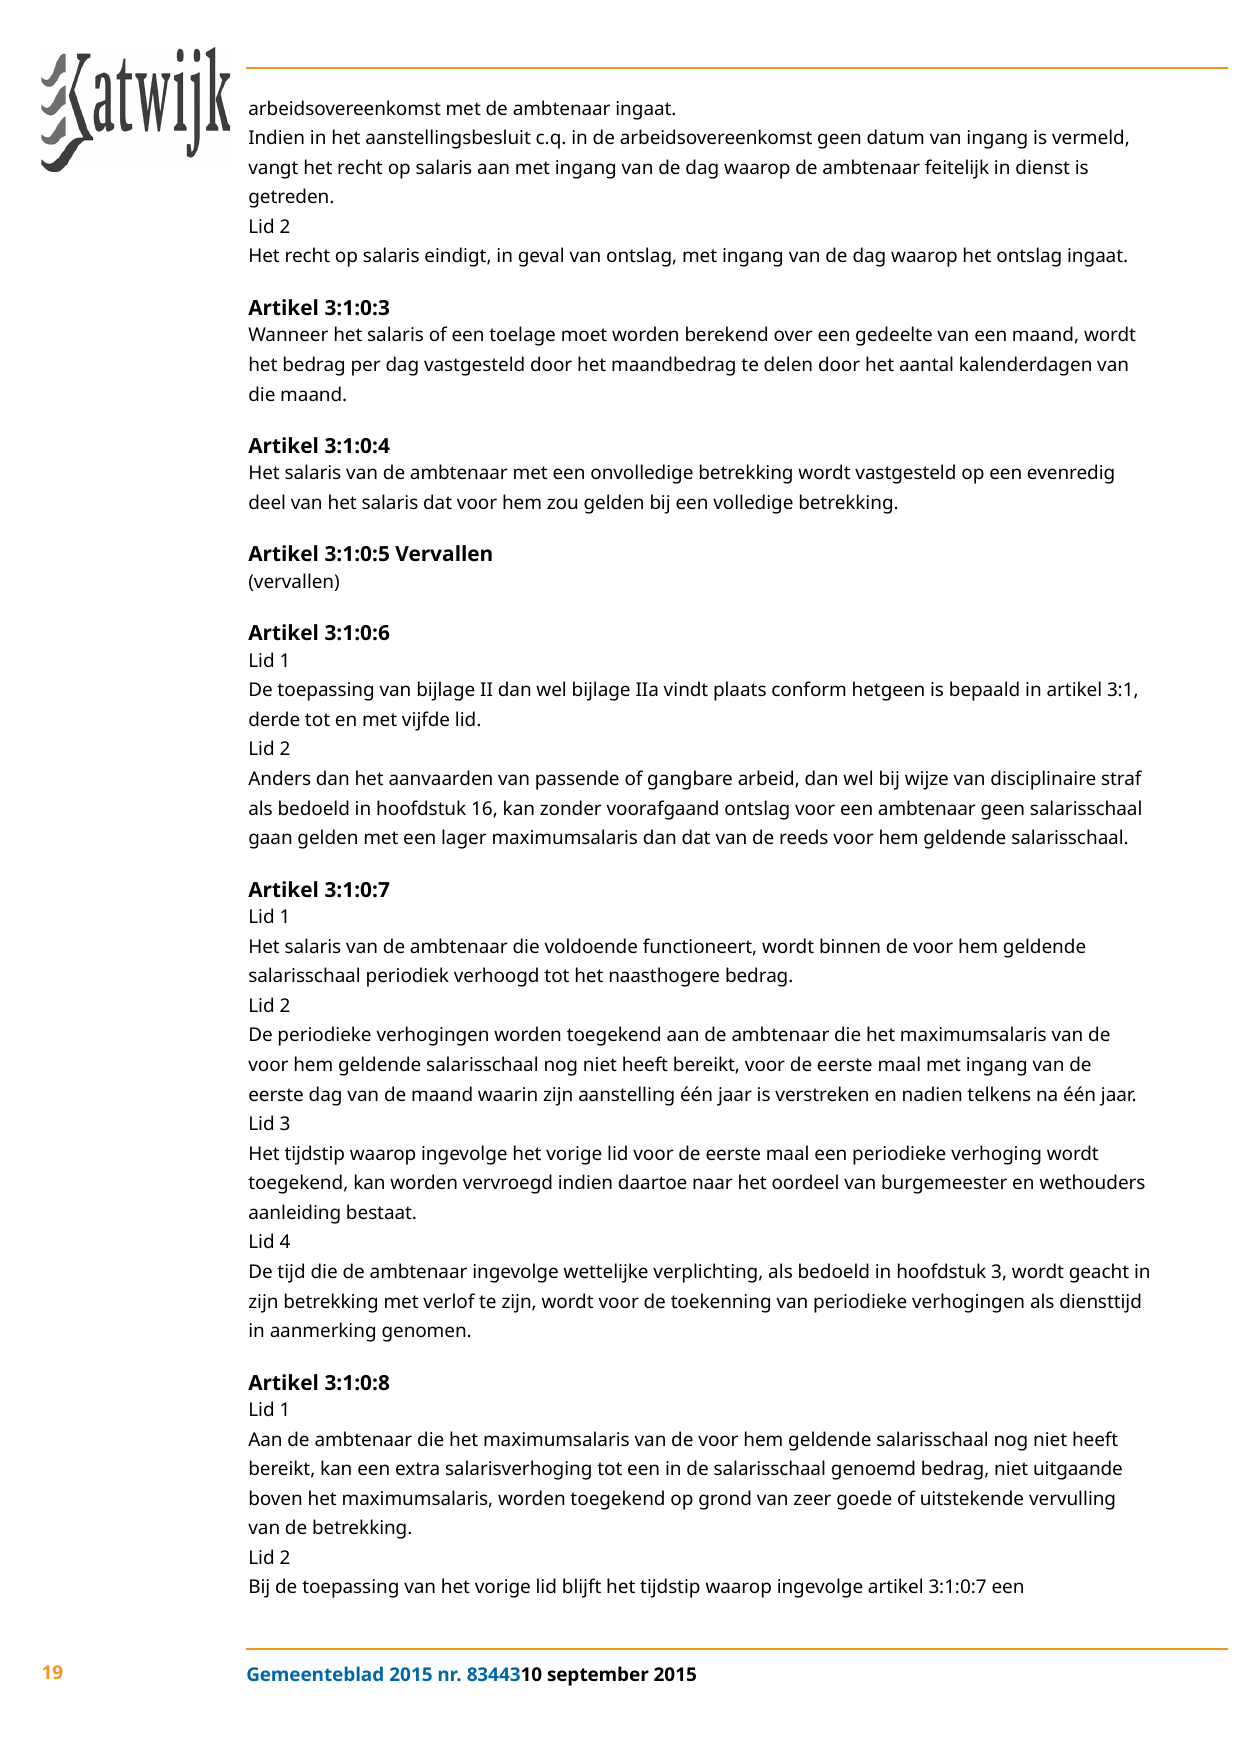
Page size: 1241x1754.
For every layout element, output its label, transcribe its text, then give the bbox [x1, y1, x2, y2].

text Lid 3 [248, 1110, 1152, 1136]
text Het recht op salaris eindigt, in geval van ontslag, met ingang van de dag waarop het ontslag ingaat. [248, 243, 1152, 268]
text Lid 4 [248, 1229, 1152, 1254]
text Lid 2 [248, 992, 1152, 1018]
text Artikel 3:1:0:3 [248, 293, 1152, 322]
text Het salaris van de ambtenaar met een onvolledige betrekking wordt vastgesteld op een evenredig deel van het salaris dat voor hem zou gelden bij een volledige betrekking. [248, 459, 1152, 515]
text Anders dan het aanvaarden van passende of gangbare arbeid, dan wel bij wijze van disciplinaire straf als bedoeld in hoofdstuk 16, kan zonder voorafgaand ontslag voor een ambtenaar geen salarisschaal gaan gelden met een lager maximumsalaris dan dat van de reeds voor hem geldende salarisschaal. [248, 765, 1152, 850]
text arbeidsovereenkomst met de ambtenaar ingaat. [248, 95, 1152, 121]
picture [41, 47, 231, 172]
text Artikel 3:1:0:5 Vervallen [248, 539, 1152, 568]
text (vervallen) [248, 568, 1152, 594]
text Lid 2 [248, 736, 1152, 761]
text Het salaris van de ambtenaar die voldoende functioneert, wordt binnen de voor hem geldende salarisschaal periodiek verhoogd tot het naasthogere bedrag. [248, 933, 1152, 988]
text Lid 2 [248, 213, 1152, 239]
text Lid 1 [248, 1396, 1152, 1422]
text Het tijdstip waarop ingevolge het vorige lid voor de eerste maal een periodieke verhoging wordt toegekend, kan worden vervroegd indien daartoe naar het oordeel van burgemeester en wethouders aanleiding bestaat. [248, 1140, 1152, 1225]
text De toepassing van bijlage II dan wel bijlage IIa vindt plaats conform hetgeen is bepaald in artikel 3:1, derde tot en met vijfde lid. [248, 676, 1152, 732]
text Bij de toepassing van het vorige lid blijft het tijdstip waarop ingevolge artikel 3:1:0:7 een [248, 1574, 1152, 1599]
text Aan de ambtenaar die het maximumsalaris van de voor hem geldende salarisschaal nog niet heeft bereikt, kan een extra salarisverhoging tot een in de salarisschaal genoemd bedrag, niet uitgaande boven het maximumsalaris, worden toegekend op grond van zeer goede of uitstekende vervulling van de betrekking. [248, 1426, 1152, 1540]
text Indien in het aanstellingsbesluit c.q. in de arbeidsovereenkomst geen datum van ingang is vermeld, vangt het recht op salaris aan met ingang van de dag waarop de ambtenaar feitelijk in dienst is getreden. [248, 124, 1152, 209]
text De tijd die de ambtenaar ingevolge wettelijke verplichting, als bedoeld in hoofdstuk 3, wordt geacht in zijn betrekking met verlof te zijn, wordt voor de toekenning van periodieke verhogingen als diensttijd in aanmerking genomen. [248, 1258, 1152, 1343]
text Lid 1 [248, 903, 1152, 929]
text Lid 1 [248, 647, 1152, 673]
text Artikel 3:1:0:4 [248, 431, 1152, 459]
text De periodieke verhogingen worden toegekend aan de ambtenaar die het maximumsalaris van de voor hem geldende salarisschaal nog niet heeft bereikt, voor de eerste maal met ingang van de eerste dag van de maand waarin zijn aanstelling één jaar is verstreken en nadien telkens na één jaar. [248, 1022, 1152, 1106]
text Wanneer het salaris of een toelage moet worden berekend over een gedeelte van een maand, wordt het bedrag per dag vastgesteld door het maandbedrag te delen door het aantal kalenderdagen van die maand. [248, 322, 1152, 406]
text Artikel 3:1:0:7 [248, 875, 1152, 903]
text Artikel 3:1:0:6 [248, 618, 1152, 647]
text Lid 2 [248, 1544, 1152, 1570]
text Artikel 3:1:0:8 [248, 1368, 1152, 1396]
